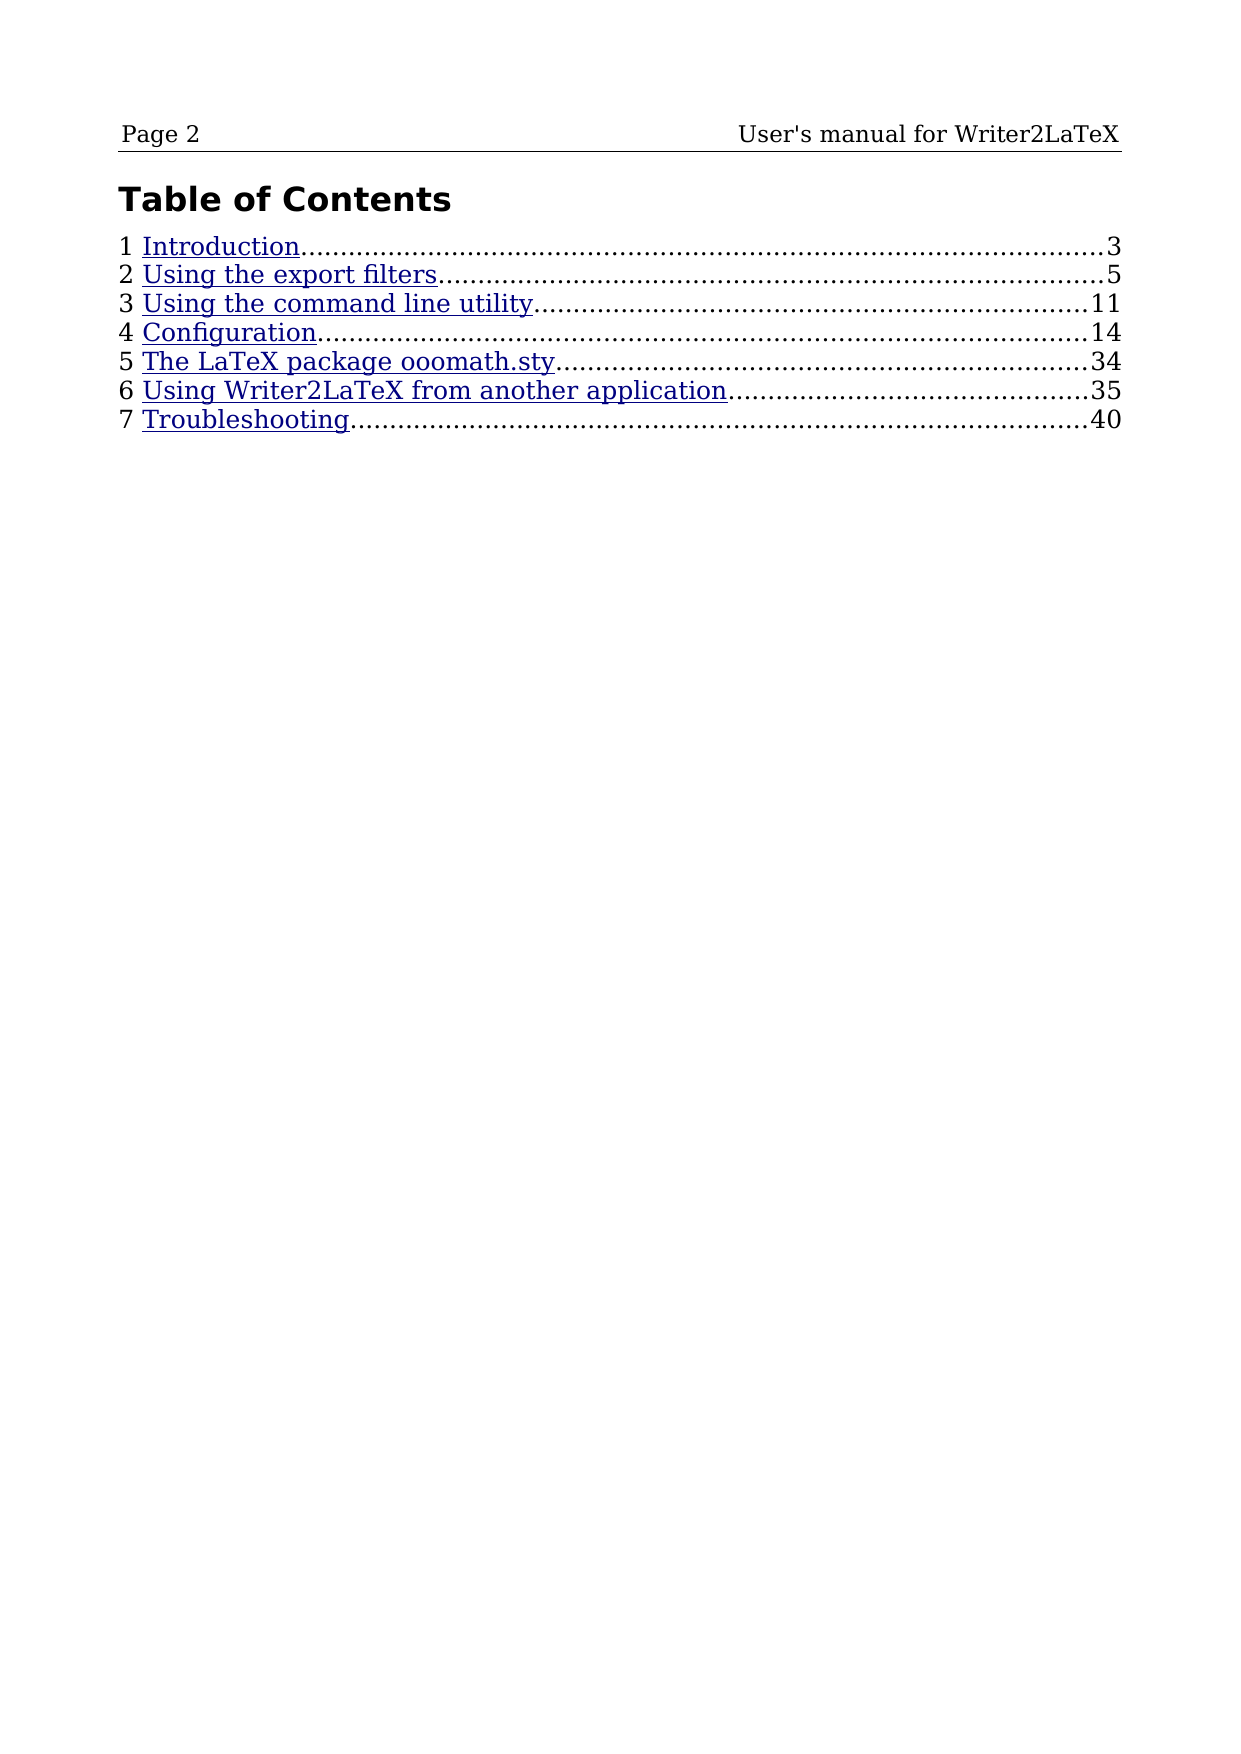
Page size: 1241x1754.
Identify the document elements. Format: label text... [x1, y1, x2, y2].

text 5 The LaTeX package ooomath.sty 34 [118, 348, 1122, 377]
subtitle Table of Contents [118, 181, 1122, 219]
text 2 Using the export filters 5 [118, 261, 1122, 290]
text 7 Troubleshooting 40 [118, 406, 1122, 435]
text 3 Using the command line utility 11 [118, 290, 1122, 319]
text 6 Using Writer2LaTeX from another application 35 [118, 377, 1122, 406]
text 4 Configuration 14 [118, 319, 1122, 348]
text 1 Introduction 3 [118, 232, 1122, 261]
